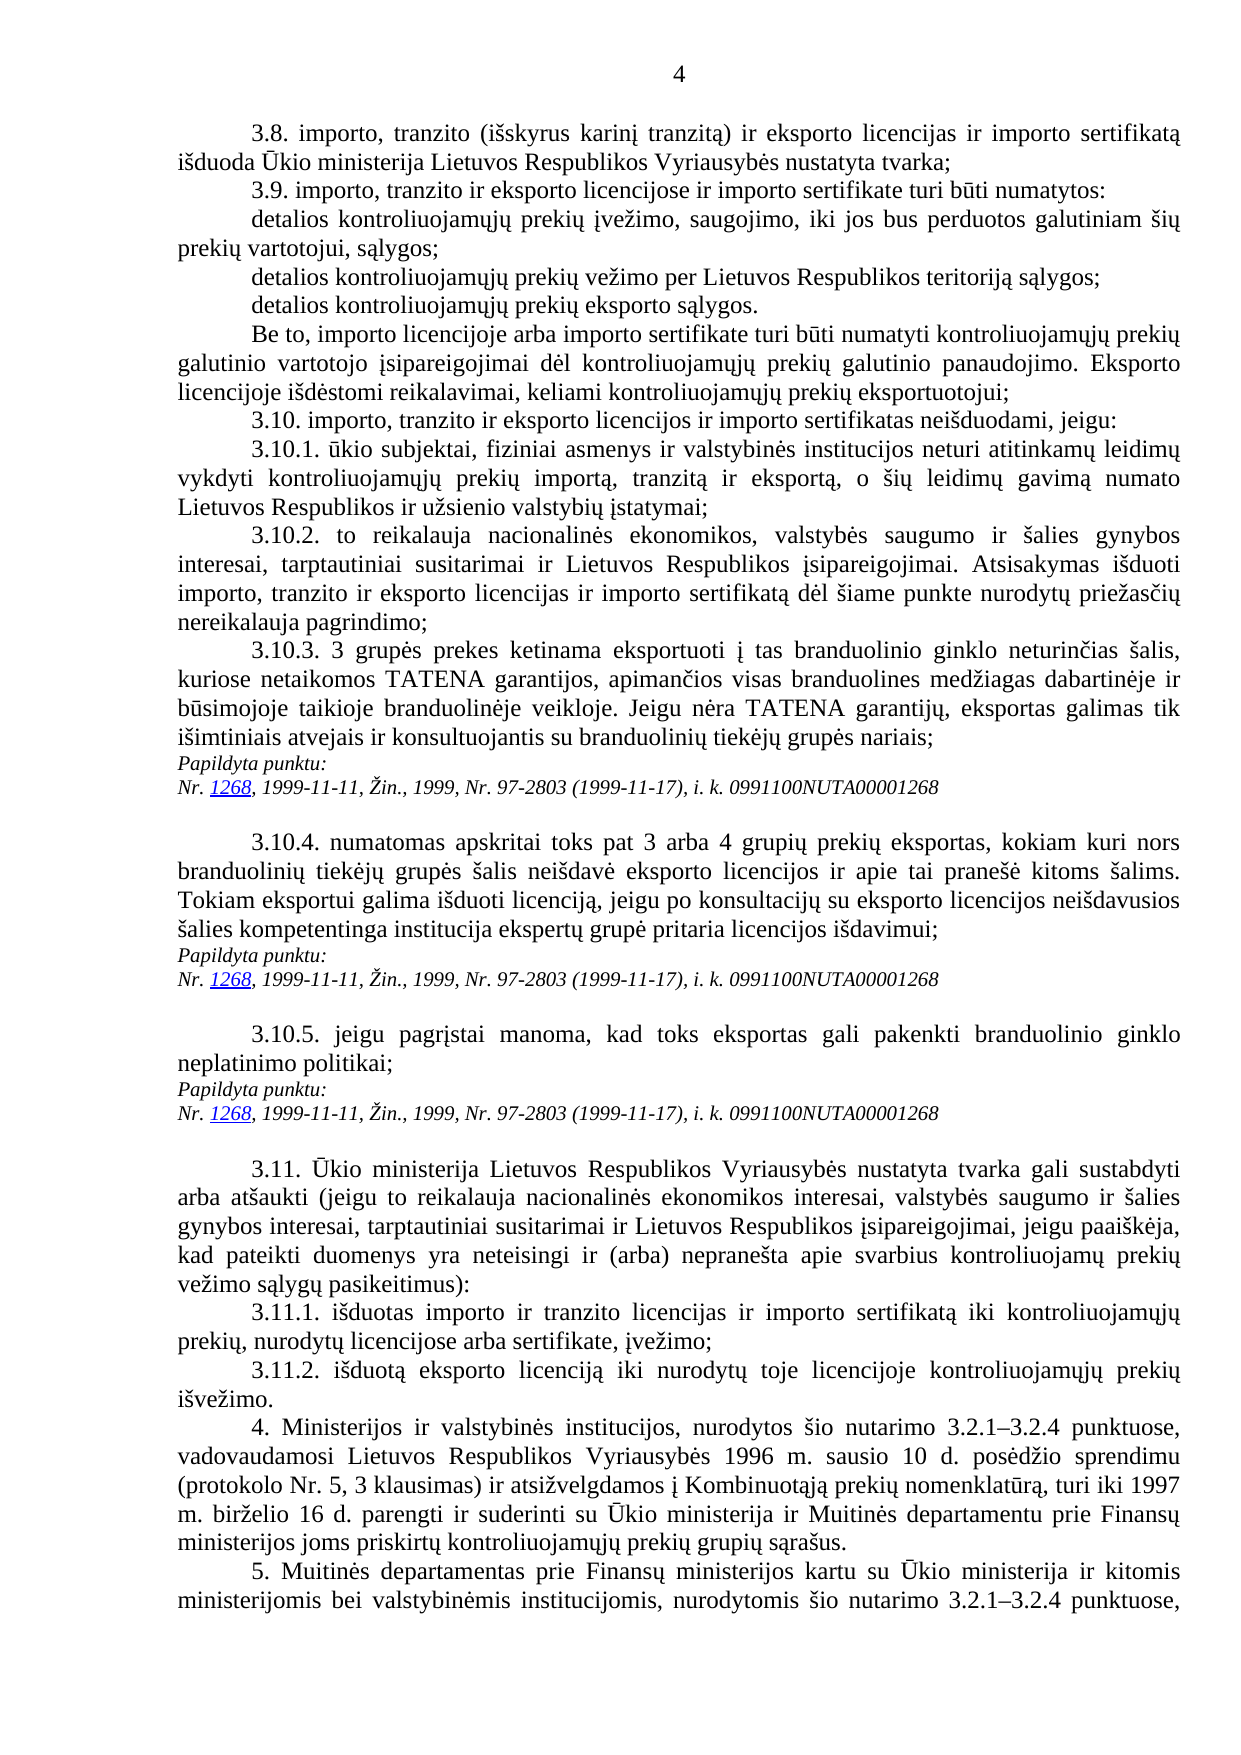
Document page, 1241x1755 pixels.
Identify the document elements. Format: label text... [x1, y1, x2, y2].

text Papildyta punktu: [177, 1077, 1181, 1101]
text 3.10.3. 3 grupės prekes ketinama eksportuoti į tas branduolinio ginklo neturinčias šalis, kuriose netaikomos TATENA garantijos, apimančios visas branduolines medžiagas dabartinėje ir būsimojoje taikioje branduolinėje veikloje. Jeigu nėra TATENA garantijų, eksportas galimas tik išimtiniais atvejais ir konsultuojantis su branduolinių tiekėjų grupės nariais; [177, 636, 1181, 751]
text 3.10.2. to reikalauja nacionalinės ekonomikos, valstybės saugumo ir šalies gynybos interesai, tarptautiniai susitarimai ir Lietuvos Respublikos įsipareigojimai. Atsisakymas išduoti importo, tranzito ir eksporto licencijas ir importo sertifikatą dėl šiame punkte nurodytų priežasčių nereikalauja pagrindimo; [177, 521, 1181, 636]
text detalios kontroliuojamųjų prekių vežimo per Lietuvos Respublikos teritoriją sąlygos; [177, 262, 1181, 291]
text 3.9. importo, tranzito ir eksporto licencijose ir importo sertifikate turi būti numatytos: [177, 176, 1181, 204]
text 3.11. Ūkio ministerija Lietuvos Respublikos Vyriausybės nustatyta tvarka gali sustabdyti arba atšaukti (jeigu to reikalauja nacionalinės ekonomikos interesai, valstybės saugumo ir šalies gynybos interesai, tarptautiniai susitarimai ir Lietuvos Respublikos įsipareigojimai, jeigu paaiškėja, kad pateikti duomenys yra neteisingi ir (arba) nepranešta apie svarbius kontroliuojamų prekių vežimo sąlygų pasikeitimus): [177, 1154, 1181, 1297]
text 4. Ministerijos ir valstybinės institucijos, nurodytos šio nutarimo 3.2.1–3.2.4 punktuose, vadovaudamosi Lietuvos Respublikos Vyriausybės 1996 m. sausio 10 d. posėdžio sprendimu (protokolo Nr. 5, 3 klausimas) ir atsižvelgdamos į Kombinuotąją prekių nomenklatūrą, turi iki 1997 m. birželio 16 d. parengti ir suderinti su Ūkio ministerija ir Muitinės departamentu prie Finansų ministerijos joms priskirtų kontroliuojamųjų prekių grupių sąrašus. [177, 1412, 1181, 1556]
text 3.11.2. išduotą eksporto licenciją iki nurodytų toje licencijoje kontroliuojamųjų prekių išvežimo. [177, 1355, 1181, 1412]
text 3.10.5. jeigu pagrįstai manoma, kad toks eksportas gali pakenkti branduolinio ginklo neplatinimo politikai; [177, 1019, 1181, 1077]
text Be to, importo licencijoje arba importo sertifikate turi būti numatyti kontroliuojamųjų prekių galutinio vartotojo įsipareigojimai dėl kontroliuojamųjų prekių galutinio panaudojimo. Eksporto licencijoje išdėstomi reikalavimai, keliami kontroliuojamųjų prekių eksportuotojui; [177, 319, 1181, 406]
text detalios kontroliuojamųjų prekių įvežimo, saugojimo, iki jos bus perduotos galutiniam šių prekių vartotojui, sąlygos; [177, 204, 1181, 262]
text Nr. 1268, 1999-11-11, Žin., 1999, Nr. 97-2803 (1999-11-17), i. k. 0991100NUTA00001268 [177, 967, 1181, 991]
text 3.10.1. ūkio subjektai, fiziniai asmenys ir valstybinės institucijos neturi atitinkamų leidimų vykdyti kontroliuojamųjų prekių importą, tranzitą ir eksportą, o šių leidimų gavimą numato Lietuvos Respublikos ir užsienio valstybių įstatymai; [177, 434, 1181, 521]
text 3.8. importo, tranzito (išskyrus karinį tranzitą) ir eksporto licencijas ir importo sertifikatą išduoda Ūkio ministerija Lietuvos Respublikos Vyriausybės nustatyta tvarka; [177, 118, 1181, 176]
text Papildyta punktu: [177, 751, 1181, 775]
text 3.11.1. išduotas importo ir tranzito licencijas ir importo sertifikatą iki kontroliuojamųjų prekių, nurodytų licencijose arba sertifikate, įvežimo; [177, 1297, 1181, 1355]
text Nr. 1268, 1999-11-11, Žin., 1999, Nr. 97-2803 (1999-11-17), i. k. 0991100NUTA00001268 [177, 775, 1181, 799]
text Papildyta punktu: [177, 942, 1181, 967]
text 3.10.4. numatomas apskritai toks pat 3 arba 4 grupių prekių eksportas, kokiam kuri nors branduolinių tiekėjų grupės šalis neišdavė eksporto licencijos ir apie tai pranešė kitoms šalims. Tokiam eksportui galima išduoti licenciją, jeigu po konsultacijų su eksporto licencijos neišdavusios šalies kompetentinga institucija ekspertų grupė pritaria licencijos išdavimui; [177, 827, 1181, 942]
text detalios kontroliuojamųjų prekių eksporto sąlygos. [177, 291, 1181, 319]
text Nr. 1268, 1999-11-11, Žin., 1999, Nr. 97-2803 (1999-11-17), i. k. 0991100NUTA00001268 [177, 1101, 1181, 1125]
text 3.10. importo, tranzito ir eksporto licencijos ir importo sertifikatas neišduodami, jeigu: [177, 406, 1181, 434]
text 5. Muitinės departamentas prie Finansų ministerijos kartu su Ūkio ministerija ir kitomis ministerijomis bei valstybinėmis institucijomis, nurodytomis šio nutarimo 3.2.1–3.2.4 punktuose, [177, 1556, 1181, 1614]
